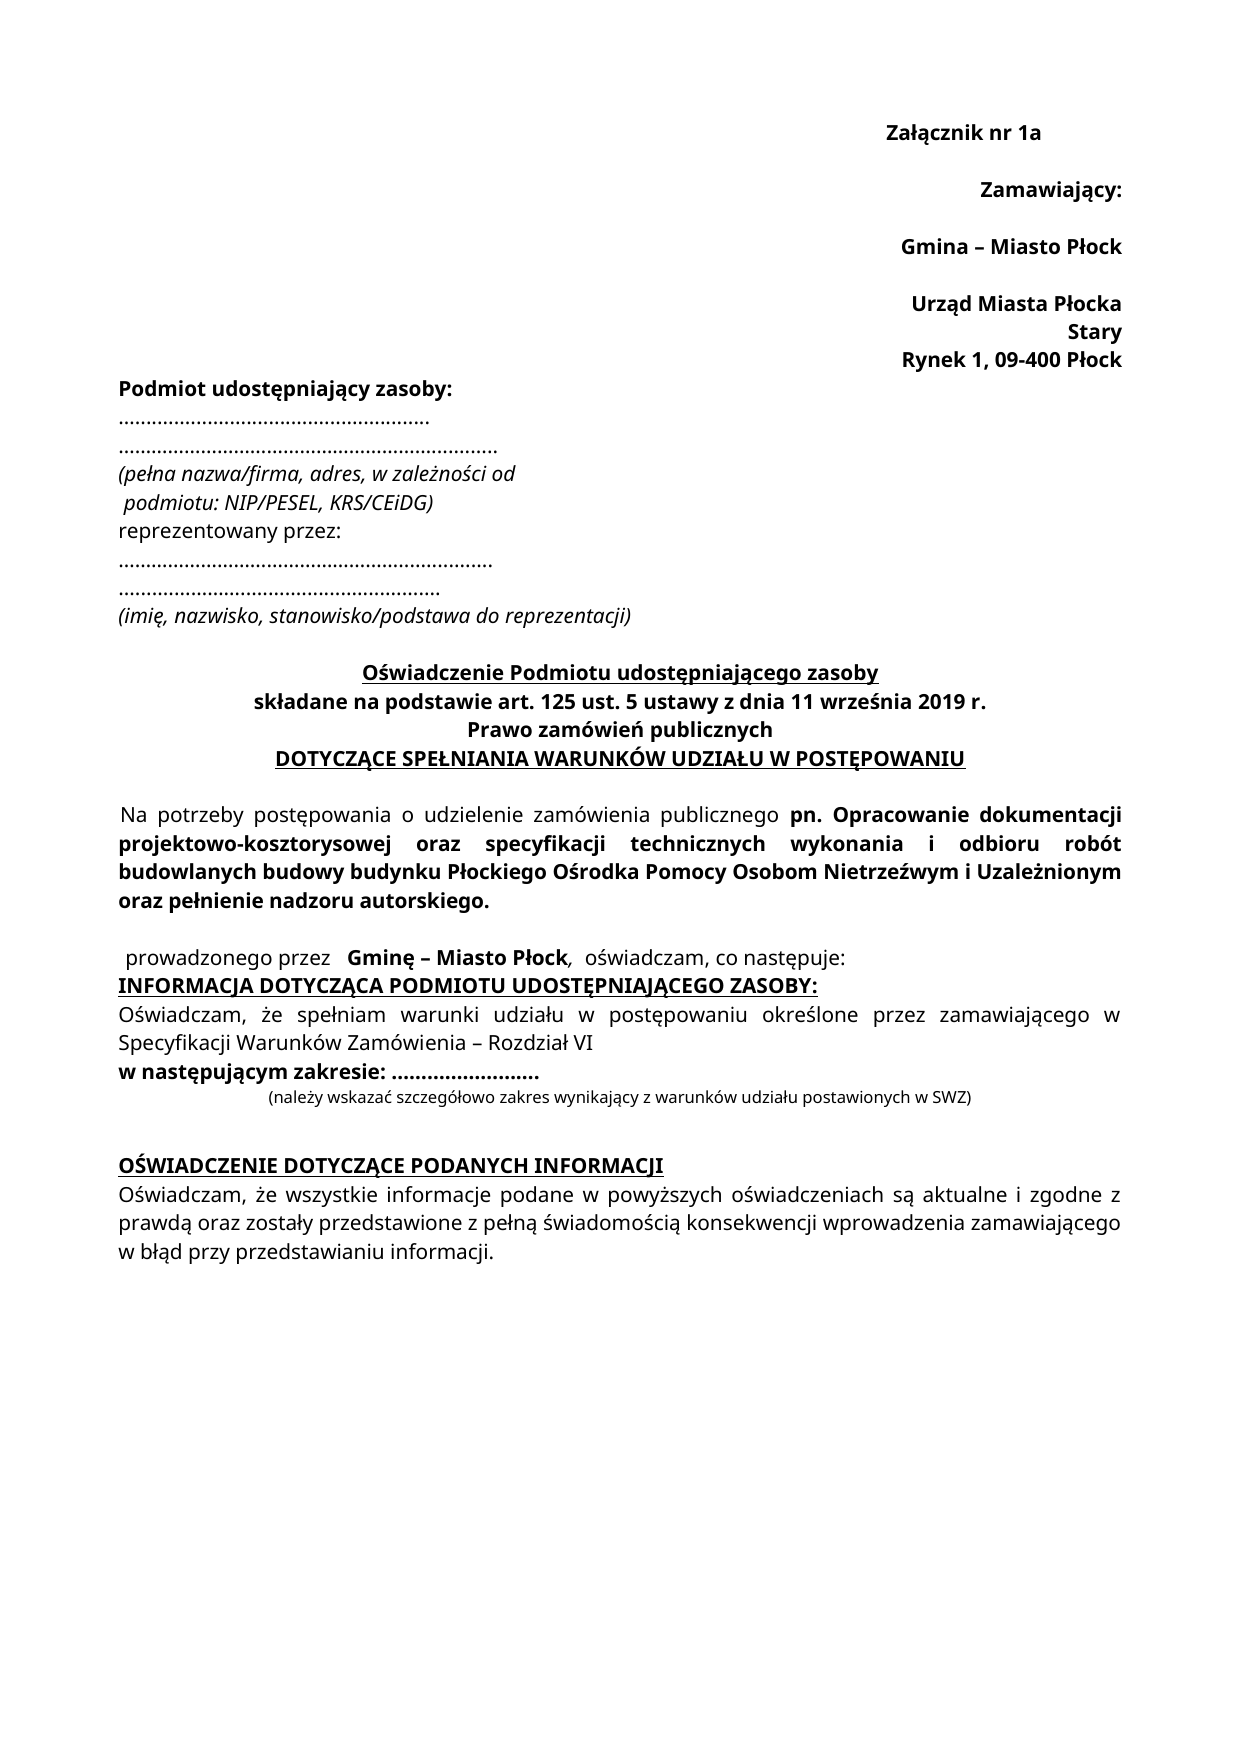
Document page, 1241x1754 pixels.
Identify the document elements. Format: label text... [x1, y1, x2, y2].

text w następującym zakresie: ……………………. [118, 1057, 1122, 1085]
text prowadzonego przez Gminę – Miasto Płock, oświadczam, co następuje: [118, 943, 1122, 972]
text (pełna nazwa/firma, adres, w zależności od [118, 459, 1122, 488]
text Prawo zamówień publicznych [118, 715, 1122, 744]
text (imię, nazwisko, stanowisko/podstawa do reprezentacji) [118, 602, 1122, 630]
text Urząd Miasta Płocka [118, 260, 1122, 317]
text OŚWIADCZENIE DOTYCZĄCE PODANYCH INFORMACJI [118, 1151, 1122, 1180]
text Zamawiający: [118, 147, 1122, 203]
text INFORMACJA DOTYCZĄCA PODMIOTU UDOSTĘPNIAJĄCEGO ZASOBY: [118, 972, 1122, 1000]
text Podmiot udostępniający zasoby: [118, 374, 1122, 402]
text Załącznik nr 1a [118, 118, 1122, 147]
text DOTYCZĄCE SPEŁNIANIA WARUNKÓW UDZIAŁU W POSTĘPOWANIU [118, 744, 1122, 772]
text Gmina – Miasto Płock [118, 203, 1122, 260]
text Na potrzeby postępowania o udzielenie zamówienia publicznego pn. Opracowanie dokumentacji projektowo-kosztorysowej oraz specyfikacji technicznych wykonania i odbioru robót budowlanych budowy budynku Płockiego Ośrodka Pomocy Osobom Nietrzeźwym i Uzależnionym oraz pełnienie nadzoru autorskiego. [118, 801, 1122, 914]
text ……………………………………………................. [118, 545, 1122, 573]
text …………………………………………………............ [118, 431, 1122, 459]
text składane na podstawie art. 125 ust. 5 ustawy z dnia 11 września 2019 r. [118, 687, 1122, 715]
text (należy wskazać szczegółowo zakres wynikający z warunków udziału postawionych w SWZ) [118, 1085, 1122, 1108]
text Oświadczam, że wszystkie informacje podane w powyższych oświadczeniach są aktualne i zgodne z prawdą oraz zostały przedstawione z pełną świadomością konsekwencji wprowadzenia zamawiającego w błąd przy przedstawianiu informacji. [118, 1180, 1122, 1265]
text Oświadczenie Podmiotu udostępniającego zasoby [118, 658, 1122, 687]
text Oświadczam, że spełniam warunki udziału w postępowaniu określone przez zamawiającego w Specyfikacji Warunków Zamówienia – Rozdział VI [118, 1000, 1122, 1057]
text Stary Rynek 1, 09-400 Płock [118, 317, 1122, 374]
text podmiotu: NIP/PESEL, KRS/CEiDG) [118, 488, 1122, 516]
text .............……….................................... [118, 573, 1122, 602]
text reprezentowany przez: [118, 516, 1122, 545]
text …..................................................... [118, 402, 1122, 431]
